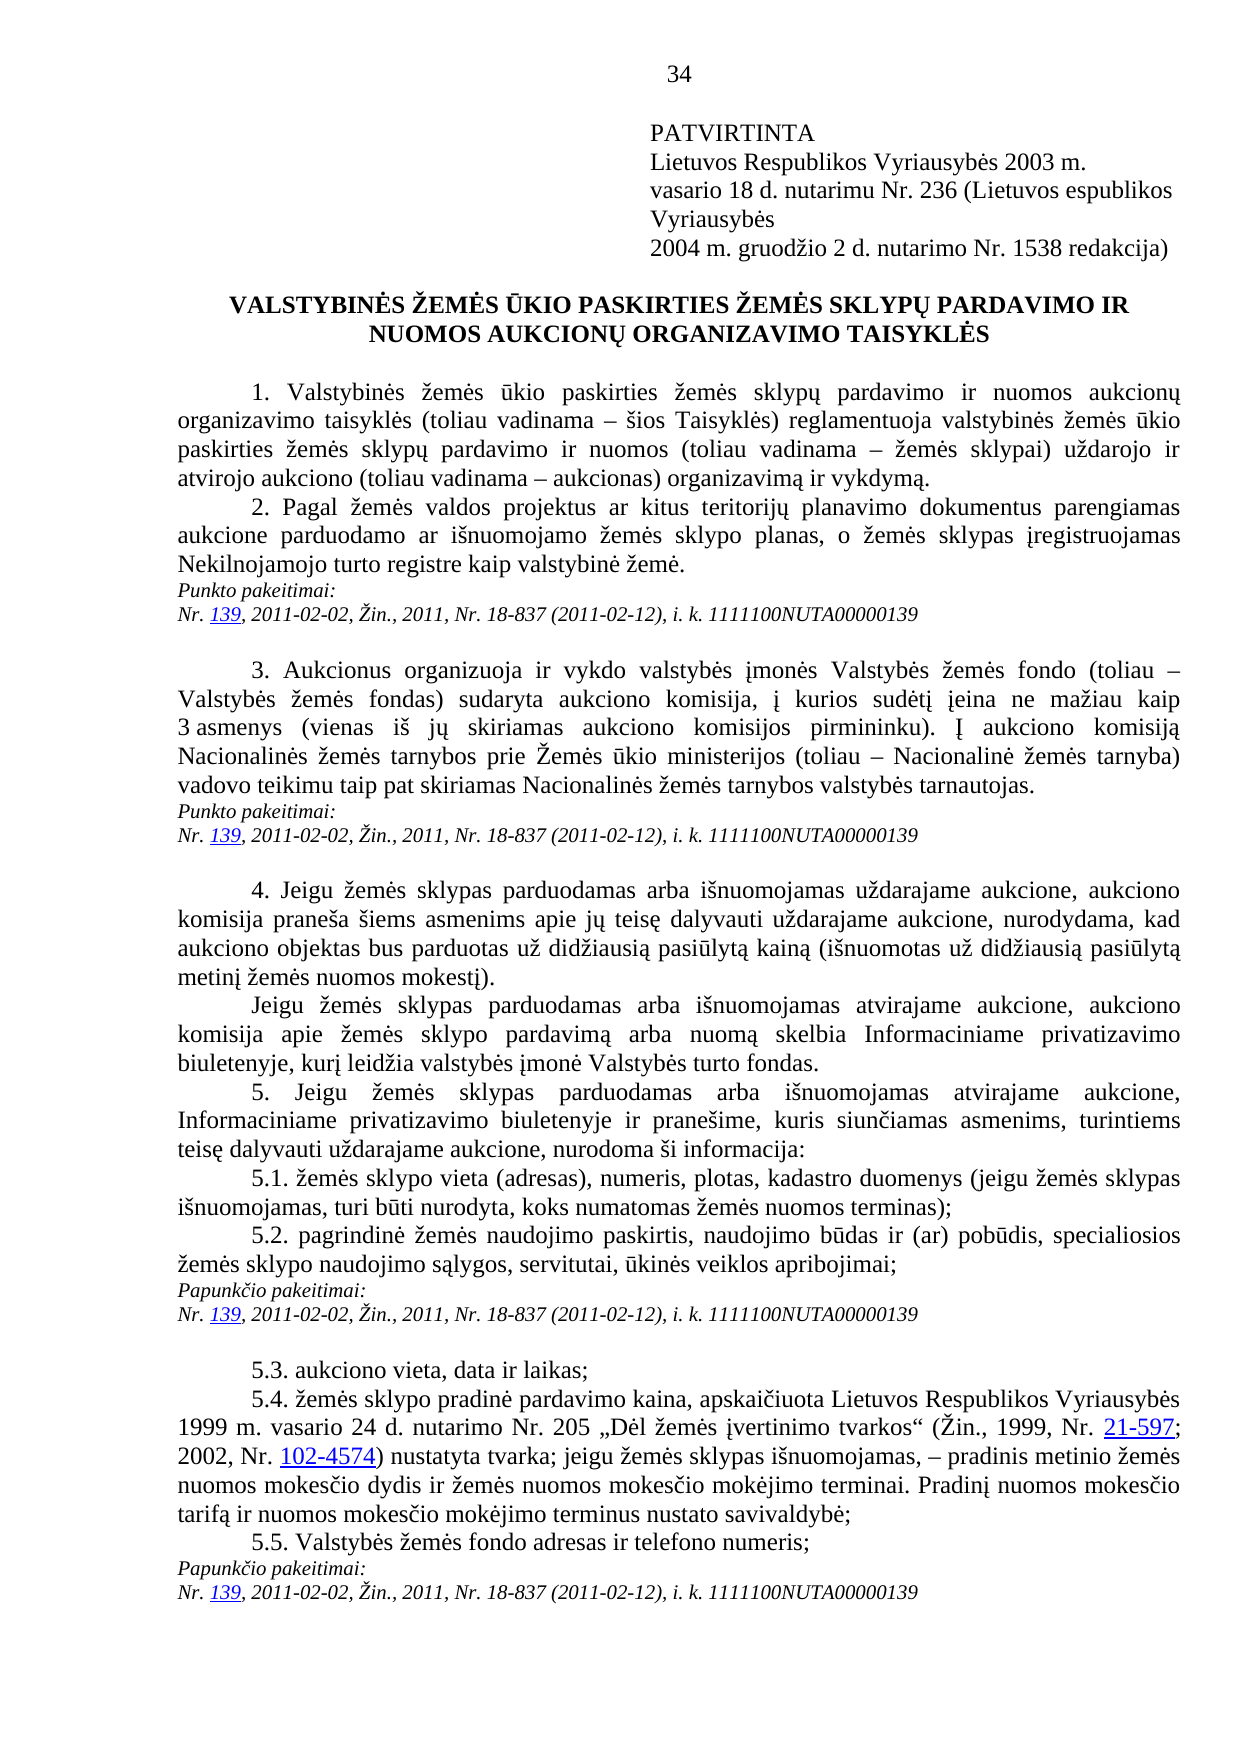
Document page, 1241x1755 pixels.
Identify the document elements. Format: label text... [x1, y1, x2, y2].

text Papunkčio pakeitimai: [177, 1556, 1181, 1580]
text 4. Jeigu žemės sklypas parduodamas arba išnuomojamas uždarajame aukcione, aukciono komisija praneša šiems asmenims apie jų teisę dalyvauti uždarajame aukcione, nurodydama, kad aukciono objektas bus parduotas už didžiausią pasiūlytą kainą (išnuomotas už didžiausią pasiūlytą metinį žemės nuomos mokestį). [177, 876, 1181, 991]
text Punkto pakeitimai: [177, 578, 1181, 602]
text 5.4. žemės sklypo pradinė pardavimo kaina, apskaičiuota Lietuvos Respublikos Vyriausybės 1999 m. vasario 24 d. nutarimo Nr. 205 „Dėl žemės įvertinimo tvarkos“ (Žin., 1999, Nr. 21-597; 2002, Nr. 102-4574) nustatyta tvarka; jeigu žemės sklypas išnuomojamas, – pradinis metinio žemės nuomos mokesčio dydis ir žemės nuomos mokesčio mokėjimo terminai. Pradinį nuomos mokesčio tarifą ir nuomos mokesčio mokėjimo terminus nustato savivaldybė; [177, 1384, 1181, 1527]
text 3. Aukcionus organizuoja ir vykdo valstybės įmonės Valstybės žemės fondo (toliau – Valstybės žemės fondas) sudaryta aukciono komisija, į kurios sudėtį įeina ne mažiau kaip 3 asmenys (vienas iš jų skiriamas aukciono komisijos pirmininku). Į aukciono komisiją Nacionalinės žemės tarnybos prie Žemės ūkio ministerijos (toliau – Nacionalinė žemės tarnyba) vadovo teikimu taip pat skiriamas Nacionalinės žemės tarnybos valstybės tarnautojas. [177, 655, 1181, 799]
text 2004 m. gruodžio 2 d. nutarimo Nr. 1538 redakcija) [650, 233, 1181, 262]
text vasario 18 d. nutarimu Nr. 236 (Lietuvos espublikos Vyriausybės [650, 176, 1181, 233]
text 5.3. aukciono vieta, data ir laikas; [177, 1355, 1181, 1384]
text 1. Valstybinės žemės ūkio paskirties žemės sklypų pardavimo ir nuomos aukcionų organizavimo taisyklės (toliau vadinama – šios Taisyklės) reglamentuoja valstybinės žemės ūkio paskirties žemės sklypų pardavimo ir nuomos (toliau vadinama – žemės sklypai) uždarojo ir atvirojo aukciono (toliau vadinama – aukcionas) organizavimą ir vykdymą. [177, 377, 1181, 492]
text Nr. 139, 2011-02-02, Žin., 2011, Nr. 18-837 (2011-02-12), i. k. 1111100NUTA00000139 [177, 1302, 1181, 1326]
text 5.1. žemės sklypo vieta (adresas), numeris, plotas, kadastro duomenys (jeigu žemės sklypas išnuomojamas, turi būti nurodyta, koks numatomas žemės nuomos terminas); [177, 1163, 1181, 1221]
text 5.2. pagrindinė žemės naudojimo paskirtis, naudojimo būdas ir (ar) pobūdis, specialiosios žemės sklypo naudojimo sąlygos, servitutai, ūkinės veiklos apribojimai; [177, 1221, 1181, 1278]
text NUOMOS AUKCIONŲ ORGANIZAVIMO TAISYKLĖS [177, 319, 1181, 348]
text 5.5. Valstybės žemės fondo adresas ir telefono numeris; [177, 1527, 1181, 1556]
text Jeigu žemės sklypas parduodamas arba išnuomojamas atvirajame aukcione, aukciono komisija apie žemės sklypo pardavimą arba nuomą skelbia Informaciniame privatizavimo biuletenyje, kurį leidžia valstybės įmonė Valstybės turto fondas. [177, 991, 1181, 1077]
text PATVIRTINTA [650, 118, 1181, 147]
text 5. Jeigu žemės sklypas parduodamas arba išnuomojamas atvirajame aukcione, Informaciniame privatizavimo biuletenyje ir pranešime, kuris siunčiamas asmenims, turintiems teisę dalyvauti uždarajame aukcione, nurodoma ši informacija: [177, 1077, 1181, 1163]
text 2. Pagal žemės valdos projektus ar kitus teritorijų planavimo dokumentus parengiamas aukcione parduodamo ar išnuomojamo žemės sklypo planas, o žemės sklypas įregistruojamas Nekilnojamojo turto registre kaip valstybinė žemė. [177, 492, 1181, 578]
text Nr. 139, 2011-02-02, Žin., 2011, Nr. 18-837 (2011-02-12), i. k. 1111100NUTA00000139 [177, 1580, 1181, 1604]
text VALSTYBINĖS ŽEMĖS ŪKIO PASKIRTIES ŽEMĖS SKLYPŲ PARDAVIMO IR [177, 291, 1181, 319]
text Punkto pakeitimai: [177, 799, 1181, 823]
text Nr. 139, 2011-02-02, Žin., 2011, Nr. 18-837 (2011-02-12), i. k. 1111100NUTA00000139 [177, 823, 1181, 847]
text Nr. 139, 2011-02-02, Žin., 2011, Nr. 18-837 (2011-02-12), i. k. 1111100NUTA00000139 [177, 602, 1181, 626]
text Lietuvos Respublikos Vyriausybės 2003 m. [650, 147, 1181, 176]
text Papunkčio pakeitimai: [177, 1278, 1181, 1302]
